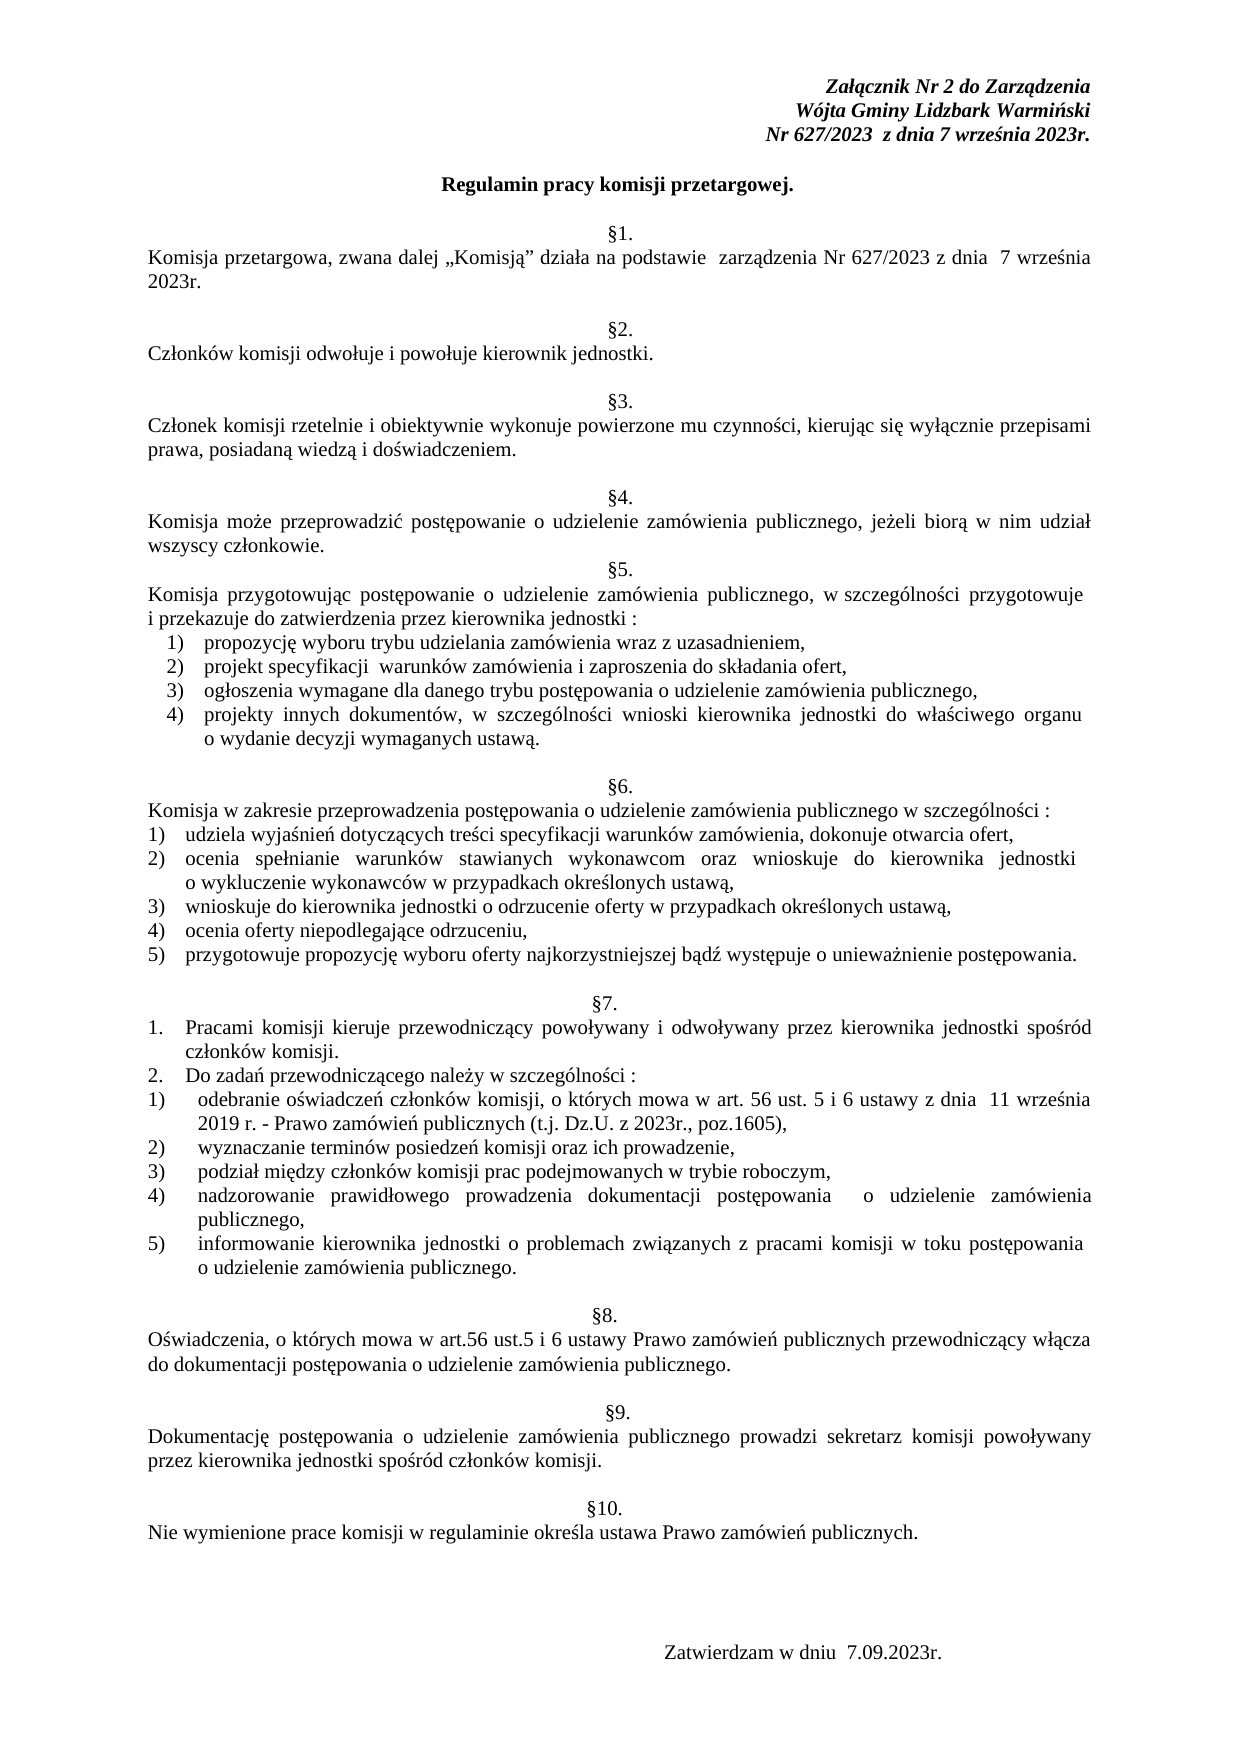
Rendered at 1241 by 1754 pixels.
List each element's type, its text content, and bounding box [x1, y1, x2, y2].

list podział między członków komisji prac podejmowanych w trybie roboczym, [148, 1159, 1093, 1183]
text §3. [148, 389, 1093, 413]
list wnioskuje do kierownika jednostki o odrzucenie oferty w przypadkach określonych ustawą, [148, 894, 1093, 918]
text Członków komisji odwołuje i powołuje kierownik jednostki. [148, 341, 1093, 365]
list ocenia oferty niepodlegające odrzuceniu, [148, 918, 1093, 942]
text §10. [148, 1496, 1093, 1520]
list projekt specyfikacji warunków zamówienia i zaproszenia do składania ofert, [166, 654, 1093, 678]
text Dokumentację postępowania o udzielenie zamówienia publicznego prowadzi sekretarz komisji powoływany przez kierownika jednostki spośród członków komisji. [148, 1424, 1093, 1472]
list propozycję wyboru trybu udzielania zamówienia wraz z uzasadnieniem, [166, 629, 1093, 654]
text Nie wymienione prace komisji w regulaminie określa ustawa Prawo zamówień publicznych. [148, 1520, 1093, 1544]
text §5. [148, 557, 1093, 581]
text Oświadczenia, o których mowa w art.56 ust.5 i 6 ustawy Prawo zamówień publicznych przewodniczący włącza do dokumentacji postępowania o udzielenie zamówienia publicznego. [148, 1327, 1093, 1376]
subtitle Załącznik Nr 2 do Zarządzenia [148, 74, 1093, 98]
text Regulamin pracy komisji przetargowej. [148, 172, 1093, 196]
list projekty innych dokumentów, w szczególności wnioski kierownika jednostki do właściwego organu o wydanie decyzji wymaganych ustawą. [166, 702, 1093, 750]
list ocenia spełnianie warunków stawianych wykonawcom oraz wnioskuje do kierownika jednostki o wykluczenie wykonawców w przypadkach określonych ustawą, [148, 846, 1093, 894]
text §4. [148, 485, 1093, 509]
list nadzorowanie prawidłowego prowadzenia dokumentacji postępowania o udzielenie zamówienia publicznego, [148, 1183, 1093, 1231]
list przygotowuje propozycję wyboru oferty najkorzystniejszej bądź występuje o unieważnienie postępowania. [148, 942, 1093, 966]
text §6. [148, 774, 1093, 798]
text §7. [148, 991, 1093, 1014]
list informowanie kierownika jednostki o problemach związanych z pracami komisji w toku postępowania o udzielenie zamówienia publicznego. [148, 1231, 1093, 1279]
text Komisja przetargowa, zwana dalej „Komisją” działa na podstawie zarządzenia Nr 627/2023 z dnia 7 września 2023r. [148, 244, 1093, 293]
subtitle Wójta Gminy Lidzbark Warmiński [148, 98, 1093, 122]
text Komisja w zakresie przeprowadzenia postępowania o udzielenie zamówienia publicznego w szczególności : [148, 798, 1093, 822]
text §9. [148, 1399, 1093, 1424]
text Komisja przygotowując postępowanie o udzielenie zamówienia publicznego, w szczególności przygotowuje i przekazuje do zatwierdzenia przez kierownika jednostki : [148, 581, 1093, 629]
list odebranie oświadczeń członków komisji, o których mowa w art. 56 ust. 5 i 6 ustawy z dnia 11 września 2019 r. - Prawo zamówień publicznych (t.j. Dz.U. z 2023r., poz.1605), [148, 1087, 1093, 1135]
text Nr 627/2023 z dnia 7 września 2023r. [148, 122, 1093, 146]
text Komisja może przeprowadzić postępowanie o udzielenie zamówienia publicznego, jeżeli biorą w nim udział wszyscy członkowie. [148, 509, 1093, 557]
list Pracami komisji kieruje przewodniczący powoływany i odwoływany przez kierownika jednostki spośród członków komisji. [148, 1014, 1093, 1063]
text Zatwierdzam w dniu 7.09.2023r. [590, 1640, 1093, 1664]
list wyznaczanie terminów posiedzeń komisji oraz ich prowadzenie, [148, 1135, 1093, 1159]
text §1. [148, 221, 1093, 244]
text §2. [148, 317, 1093, 341]
list Do zadań przewodniczącego należy w szczególności : [148, 1063, 1093, 1087]
list udziela wyjaśnień dotyczących treści specyfikacji warunków zamówienia, dokonuje otwarcia ofert, [148, 822, 1093, 846]
text Członek komisji rzetelnie i obiektywnie wykonuje powierzone mu czynności, kierując się wyłącznie przepisami prawa, posiadaną wiedzą i doświadczeniem. [148, 413, 1093, 461]
list ogłoszenia wymagane dla danego trybu postępowania o udzielenie zamówienia publicznego, [166, 678, 1093, 702]
text §8. [148, 1303, 1093, 1327]
